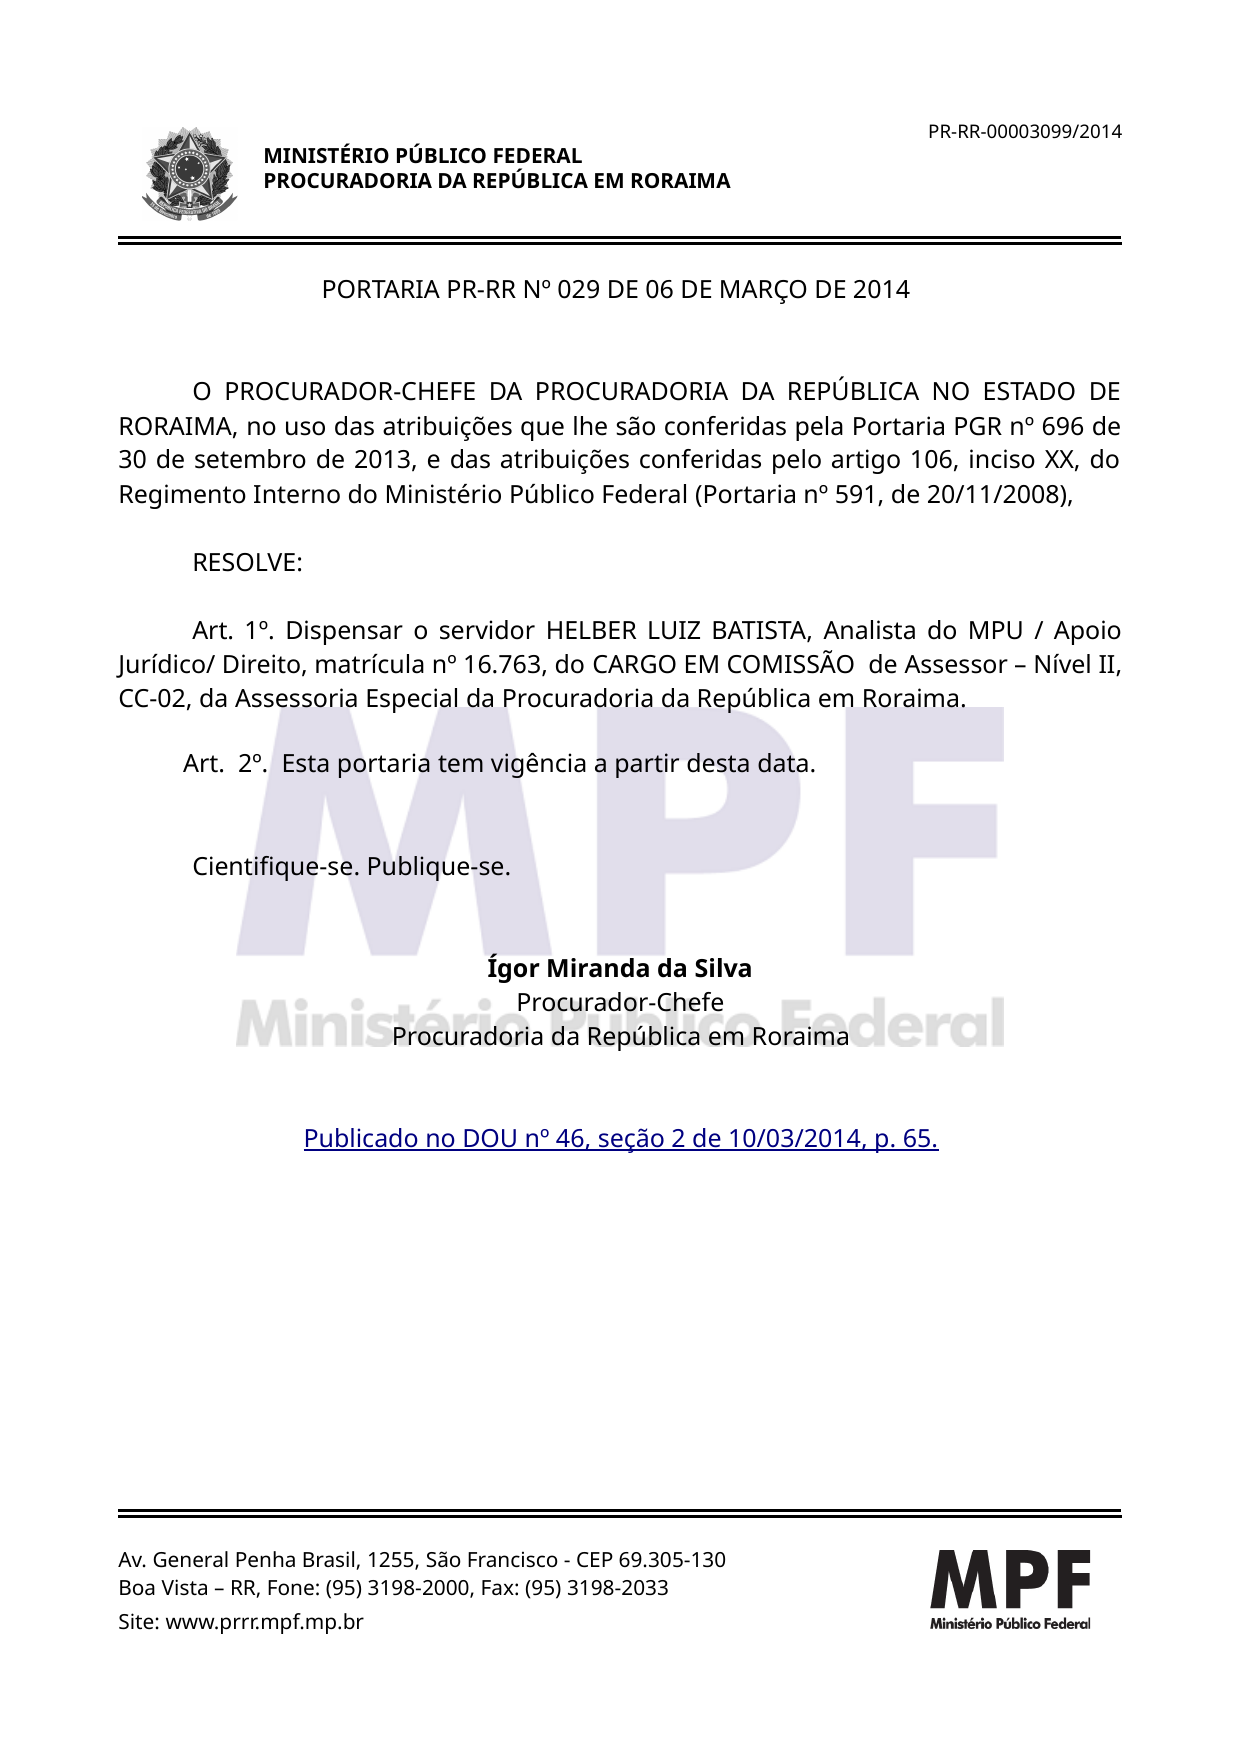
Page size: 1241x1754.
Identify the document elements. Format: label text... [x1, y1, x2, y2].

text Art. 2º. Esta portaria tem vigência a partir desta data. [118, 746, 1122, 780]
text Ígor Miranda da Silva [118, 950, 1122, 984]
picture [930, 1550, 1091, 1629]
text MINISTÉRIO PÚBLICO FEDERAL PROCURADORIA DA REPÚBLICA EM RORAIMA [239, 143, 1122, 193]
text O PROCURADOR-CHEFE DA PROCURADORIA DA REPÚBLICA NO ESTADO DE RORAIMA, no uso das atribuições que lhe são conferidas pela Portaria PGR nº 696 de 30 de setembro de 2013, e das atribuições conferidas pelo artigo 106, inciso XX, do Regimento Interno do Ministério Público Federal (Portaria nº 591, de 20/11/2008), [118, 374, 1122, 510]
picture [236, 882, 1004, 950]
text PORTARIA PR-RR Nº 029 DE 06 DE MARÇO DE 2014 [118, 272, 1122, 306]
picture [236, 715, 1004, 746]
text Art. 1º. Dispensar o servidor HELBER LUIZ BATISTA, Analista do MPU / Apoio Jurídico/ Direito, matrícula nº 16.763, do CARGO EM COMISSÃO de Assessor – Nível II, CC-02, da Assessoria Especial da Procuradoria da República em Roraima. [118, 612, 1122, 715]
text Cientifique-se. Publique-se. [118, 848, 1122, 882]
picture [236, 780, 1004, 848]
picture [142, 127, 238, 221]
text Procurador-Chefe [118, 984, 1122, 1018]
text RESOLVE: [118, 544, 1122, 578]
text PR-RR-00003099/2014 [192, 118, 1122, 143]
text Publicado no DOU nº 46, seção 2 de 10/03/2014, p. 65. [118, 1121, 1122, 1155]
text Procuradoria da República em Roraima [118, 1018, 1122, 1052]
